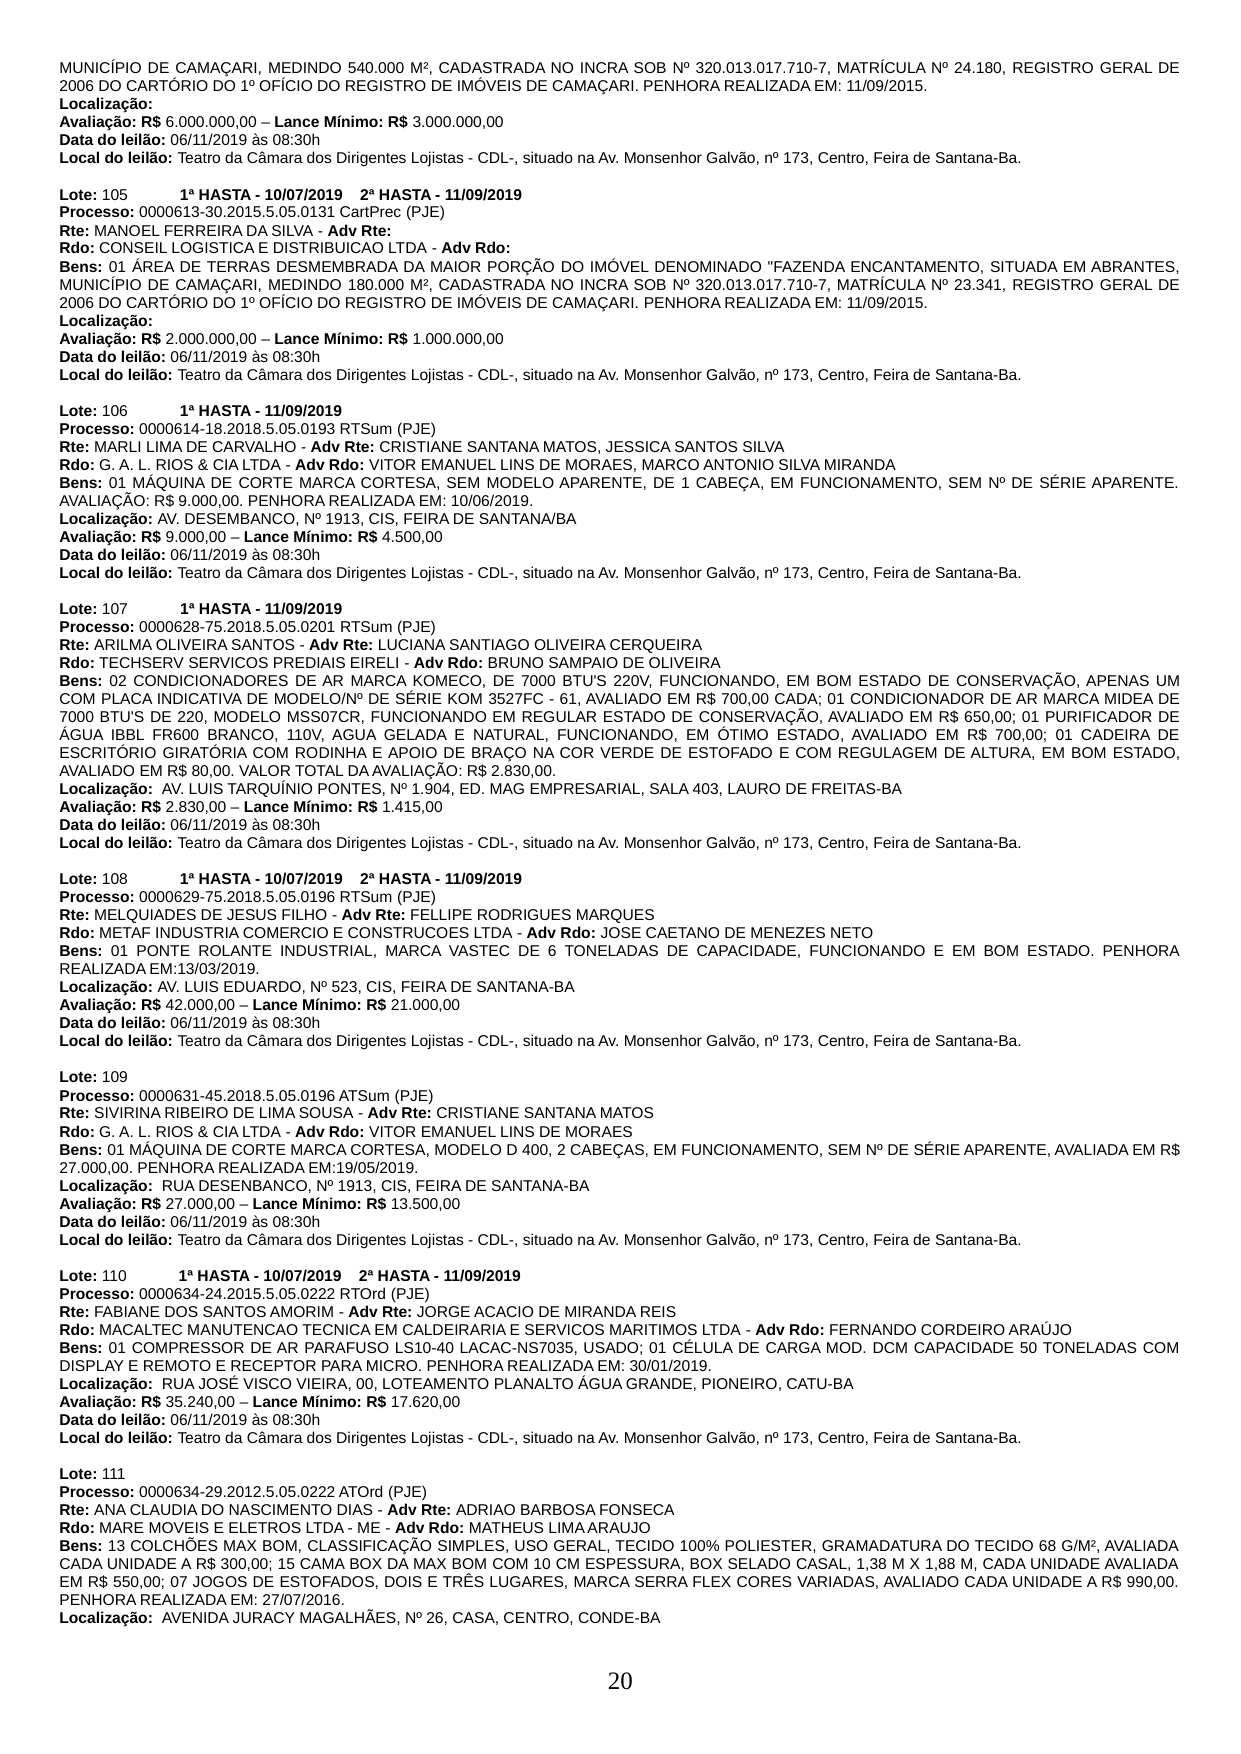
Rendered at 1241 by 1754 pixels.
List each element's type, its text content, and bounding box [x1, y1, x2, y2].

text Rdo: MACALTEC MANUTENCAO TECNICA EM CALDEIRARIA E SERVICOS MARITIMOS LTDA - Adv Rdo: FERNANDO CORDEIRO ARAÚJO [59, 1321, 1181, 1338]
text Bens: 01 PONTE ROLANTE INDUSTRIAL, MARCA VASTEC DE 6 TONELADAS DE CAPACIDADE, FUNCIONANDO E EM BOM ESTADO. PENHORA REALIZADA EM:13/03/2019. [59, 942, 1181, 978]
text Local do leilão: Teatro da Câmara dos Dirigentes Lojistas - CDL-, situado na Av. Monsenhor Galvão, nº 173, Centro, Feira de Santana-Ba. [59, 564, 1181, 582]
text Bens: 02 CONDICIONADORES DE AR MARCA KOMECO, DE 7000 BTU'S 220V, FUNCIONANDO, EM BOM ESTADO DE CONSERVAÇÃO, APENAS UM COM PLACA INDICATIVA DE MODELO/Nº DE SÉRIE KOM 3527FC - 61, AVALIADO EM R$ 700,00 CADA; 01 CONDICIONADOR DE AR MARCA MIDEA DE 7000 BTU'S DE 220, MODELO MSS07CR, FUNCIONANDO EM REGULAR ESTADO DE CONSERVAÇÃO, AVALIADO EM R$ 650,00; 01 PURIFICADOR DE ÁGUA IBBL FR600 BRANCO, 110V, AGUA GELADA E NATURAL, FUNCIONANDO, EM ÓTIMO ESTADO, AVALIADO EM R$ 700,00; 01 CADEIRA DE ESCRITÓRIO GIRATÓRIA COM RODINHA E APOIO DE BRAÇO NA COR VERDE DE ESTOFADO E COM REGULAGEM DE ALTURA, EM BOM ESTADO, AVALIADO EM R$ 80,00. VALOR TOTAL DA AVALIAÇÃO: R$ 2.830,00. [59, 672, 1181, 780]
text Local do leilão: Teatro da Câmara dos Dirigentes Lojistas - CDL-, situado na Av. Monsenhor Galvão, nº 173, Centro, Feira de Santana-Ba. [59, 149, 1181, 167]
text Processo: 0000631-45.2018.5.05.0196 ATSum (PJE) [59, 1086, 1181, 1104]
text Bens: 01 COMPRESSOR DE AR PARAFUSO LS10-40 LACAC-NS7035, USADO; 01 CÉLULA DE CARGA MOD. DCM CAPACIDADE 50 TONELADAS COM DISPLAY E REMOTO E RECEPTOR PARA MICRO. PENHORA REALIZADA EM: 30/01/2019. [59, 1338, 1181, 1374]
text Local do leilão: Teatro da Câmara dos Dirigentes Lojistas - CDL-, situado na Av. Monsenhor Galvão, nº 173, Centro, Feira de Santana-Ba. [59, 1032, 1181, 1050]
text Localização: RUA DESENBANCO, Nº 1913, CIS, FEIRA DE SANTANA-BA [59, 1176, 1181, 1194]
text Avaliação: R$ 6.000.000,00 – Lance Mínimo: R$ 3.000.000,00 [59, 113, 1181, 131]
text Rte: ANA CLAUDIA DO NASCIMENTO DIAS - Adv Rte: ADRIAO BARBOSA FONSECA [59, 1501, 1181, 1519]
text Data do leilão: 06/11/2019 às 08:30h [59, 347, 1181, 365]
text Localização: AV. LUIS EDUARDO, Nº 523, CIS, FEIRA DE SANTANA-BA [59, 978, 1181, 996]
text Rdo: MARE MOVEIS E ELETROS LTDA - ME - Adv Rdo: MATHEUS LIMA ARAUJO [59, 1519, 1181, 1537]
text Local do leilão: Teatro da Câmara dos Dirigentes Lojistas - CDL-, situado na Av. Monsenhor Galvão, nº 173, Centro, Feira de Santana-Ba. [59, 1429, 1181, 1447]
text Rte: MANOEL FERREIRA DA SILVA - Adv Rte: [59, 221, 1181, 239]
text Bens: 01 MÁQUINA DE CORTE MARCA CORTESA, MODELO D 400, 2 CABEÇAS, EM FUNCIONAMENTO, SEM Nº DE SÉRIE APARENTE, AVALIADA EM R$ 27.000,00. PENHORA REALIZADA EM:19/05/2019. [59, 1140, 1181, 1176]
text Localização: [59, 95, 1181, 113]
text Avaliação: R$ 9.000,00 – Lance Mínimo: R$ 4.500,00 [59, 528, 1181, 546]
text Localização: [59, 311, 1181, 329]
text Rte: SIVIRINA RIBEIRO DE LIMA SOUSA - Adv Rte: CRISTIANE SANTANA MATOS [59, 1104, 1181, 1122]
text MUNICÍPIO DE CAMAÇARI, MEDINDO 540.000 M², CADASTRADA NO INCRA SOB Nº 320.013.017.710-7, MATRÍCULA Nº 24.180, REGISTRO GERAL DE 2006 DO CARTÓRIO DO 1º OFÍCIO DO REGISTRO DE IMÓVEIS DE CAMAÇARI. PENHORA REALIZADA EM: 11/09/2015. [59, 59, 1181, 95]
text Processo: 0000614-18.2018.5.05.0193 RTSum (PJE) [59, 419, 1181, 437]
text Data do leilão: 06/11/2019 às 08:30h [59, 1212, 1181, 1230]
text Lote: 107 1ª HASTA - 11/09/2019 [59, 600, 1181, 618]
text Lote: 110 1ª HASTA - 10/07/2019 2ª HASTA - 11/09/2019 [59, 1266, 1181, 1284]
text Rdo: G. A. L. RIOS & CIA LTDA - Adv Rdo: VITOR EMANUEL LINS DE MORAES [59, 1122, 1181, 1140]
text Avaliação: R$ 2.000.000,00 – Lance Mínimo: R$ 1.000.000,00 [59, 329, 1181, 347]
text Localização: AV. LUIS TARQUÍNIO PONTES, Nº 1.904, ED. MAG EMPRESARIAL, SALA 403, LAURO DE FREITAS-BA [59, 780, 1181, 798]
text Lote: 106 1ª HASTA - 11/09/2019 [59, 401, 1181, 419]
text Lote: 111 [59, 1465, 1181, 1483]
text Processo: 0000613-30.2015.5.05.0131 CartPrec (PJE) [59, 203, 1181, 221]
text Avaliação: R$ 2.830,00 – Lance Mínimo: R$ 1.415,00 [59, 798, 1181, 816]
text Avaliação: R$ 27.000,00 – Lance Mínimo: R$ 13.500,00 [59, 1194, 1181, 1212]
text Localização: AV. DESEMBANCO, Nº 1913, CIS, FEIRA DE SANTANA/BA [59, 509, 1181, 528]
text Processo: 0000628-75.2018.5.05.0201 RTSum (PJE) [59, 618, 1181, 636]
text Local do leilão: Teatro da Câmara dos Dirigentes Lojistas - CDL-, situado na Av. Monsenhor Galvão, nº 173, Centro, Feira de Santana-Ba. [59, 365, 1181, 383]
text Rte: ARILMA OLIVEIRA SANTOS - Adv Rte: LUCIANA SANTIAGO OLIVEIRA CERQUEIRA [59, 636, 1181, 654]
text Lote: 109 [59, 1068, 1181, 1086]
text Rte: MELQUIADES DE JESUS FILHO - Adv Rte: FELLIPE RODRIGUES MARQUES [59, 906, 1181, 924]
text Local do leilão: Teatro da Câmara dos Dirigentes Lojistas - CDL-, situado na Av. Monsenhor Galvão, nº 173, Centro, Feira de Santana-Ba. [59, 1230, 1181, 1248]
text Avaliação: R$ 35.240,00 – Lance Mínimo: R$ 17.620,00 [59, 1393, 1181, 1411]
text Lote: 108 1ª HASTA - 10/07/2019 2ª HASTA - 11/09/2019 [59, 870, 1181, 888]
text Localização: AVENIDA JURACY MAGALHÃES, Nº 26, CASA, CENTRO, CONDE-BA [59, 1609, 1181, 1627]
text Data do leilão: 06/11/2019 às 08:30h [59, 816, 1181, 834]
text Processo: 0000629-75.2018.5.05.0196 RTSum (PJE) [59, 888, 1181, 906]
text Rte: FABIANE DOS SANTOS AMORIM - Adv Rte: JORGE ACACIO DE MIRANDA REIS [59, 1302, 1181, 1321]
text Bens: 13 COLCHÕES MAX BOM, CLASSIFICAÇÃO SIMPLES, USO GERAL, TECIDO 100% POLIESTER, GRAMADATURA DO TECIDO 68 G/M², AVALIADA CADA UNIDADE A R$ 300,00; 15 CAMA BOX DA MAX BOM COM 10 CM ESPESSURA, BOX SELADO CASAL, 1,38 M X 1,88 M, CADA UNIDADE AVALIADA EM R$ 550,00; 07 JOGOS DE ESTOFADOS, DOIS E TRÊS LUGARES, MARCA SERRA FLEX CORES VARIADAS, AVALIADO CADA UNIDADE A R$ 990,00. PENHORA REALIZADA EM: 27/07/2016. [59, 1537, 1181, 1609]
text Data do leilão: 06/11/2019 às 08:30h [59, 1411, 1181, 1429]
text Local do leilão: Teatro da Câmara dos Dirigentes Lojistas - CDL-, situado na Av. Monsenhor Galvão, nº 173, Centro, Feira de Santana-Ba. [59, 834, 1181, 852]
text Rdo: METAF INDUSTRIA COMERCIO E CONSTRUCOES LTDA - Adv Rdo: JOSE CAETANO DE MENEZES NETO [59, 924, 1181, 942]
text Avaliação: R$ 42.000,00 – Lance Mínimo: R$ 21.000,00 [59, 996, 1181, 1014]
text Bens: 01 ÁREA DE TERRAS DESMEMBRADA DA MAIOR PORÇÃO DO IMÓVEL DENOMINADO "FAZENDA ENCANTAMENTO, SITUADA EM ABRANTES, MUNICÍPIO DE CAMAÇARI, MEDINDO 180.000 M², CADASTRADA NO INCRA SOB Nº 320.013.017.710-7, MATRÍCULA Nº 23.341, REGISTRO GERAL DE 2006 DO CARTÓRIO DO 1º OFÍCIO DO REGISTRO DE IMÓVEIS DE CAMAÇARI. PENHORA REALIZADA EM: 11/09/2015. [59, 257, 1181, 311]
text Rte: MARLI LIMA DE CARVALHO - Adv Rte: CRISTIANE SANTANA MATOS, JESSICA SANTOS SILVA [59, 437, 1181, 456]
text Rdo: TECHSERV SERVICOS PREDIAIS EIRELI - Adv Rdo: BRUNO SAMPAIO DE OLIVEIRA [59, 654, 1181, 672]
text Rdo: G. A. L. RIOS & CIA LTDA - Adv Rdo: VITOR EMANUEL LINS DE MORAES, MARCO ANTONIO SILVA MIRANDA [59, 456, 1181, 473]
text Localização: RUA JOSÉ VISCO VIEIRA, 00, LOTEAMENTO PLANALTO ÁGUA GRANDE, PIONEIRO, CATU-BA [59, 1374, 1181, 1393]
text Processo: 0000634-29.2012.5.05.0222 ATOrd (PJE) [59, 1483, 1181, 1501]
text Rdo: CONSEIL LOGISTICA E DISTRIBUICAO LTDA - Adv Rdo: [59, 239, 1181, 257]
text Data do leilão: 06/11/2019 às 08:30h [59, 1014, 1181, 1032]
text Processo: 0000634-24.2015.5.05.0222 RTOrd (PJE) [59, 1284, 1181, 1302]
text Bens: 01 MÁQUINA DE CORTE MARCA CORTESA, SEM MODELO APARENTE, DE 1 CABEÇA, EM FUNCIONAMENTO, SEM Nº DE SÉRIE APARENTE. AVALIAÇÃO: R$ 9.000,00. PENHORA REALIZADA EM: 10/06/2019. [59, 473, 1181, 509]
text Lote: 105 1ª HASTA - 10/07/2019 2ª HASTA - 11/09/2019 [59, 185, 1181, 203]
text Data do leilão: 06/11/2019 às 08:30h [59, 546, 1181, 564]
text Data do leilão: 06/11/2019 às 08:30h [59, 131, 1181, 149]
